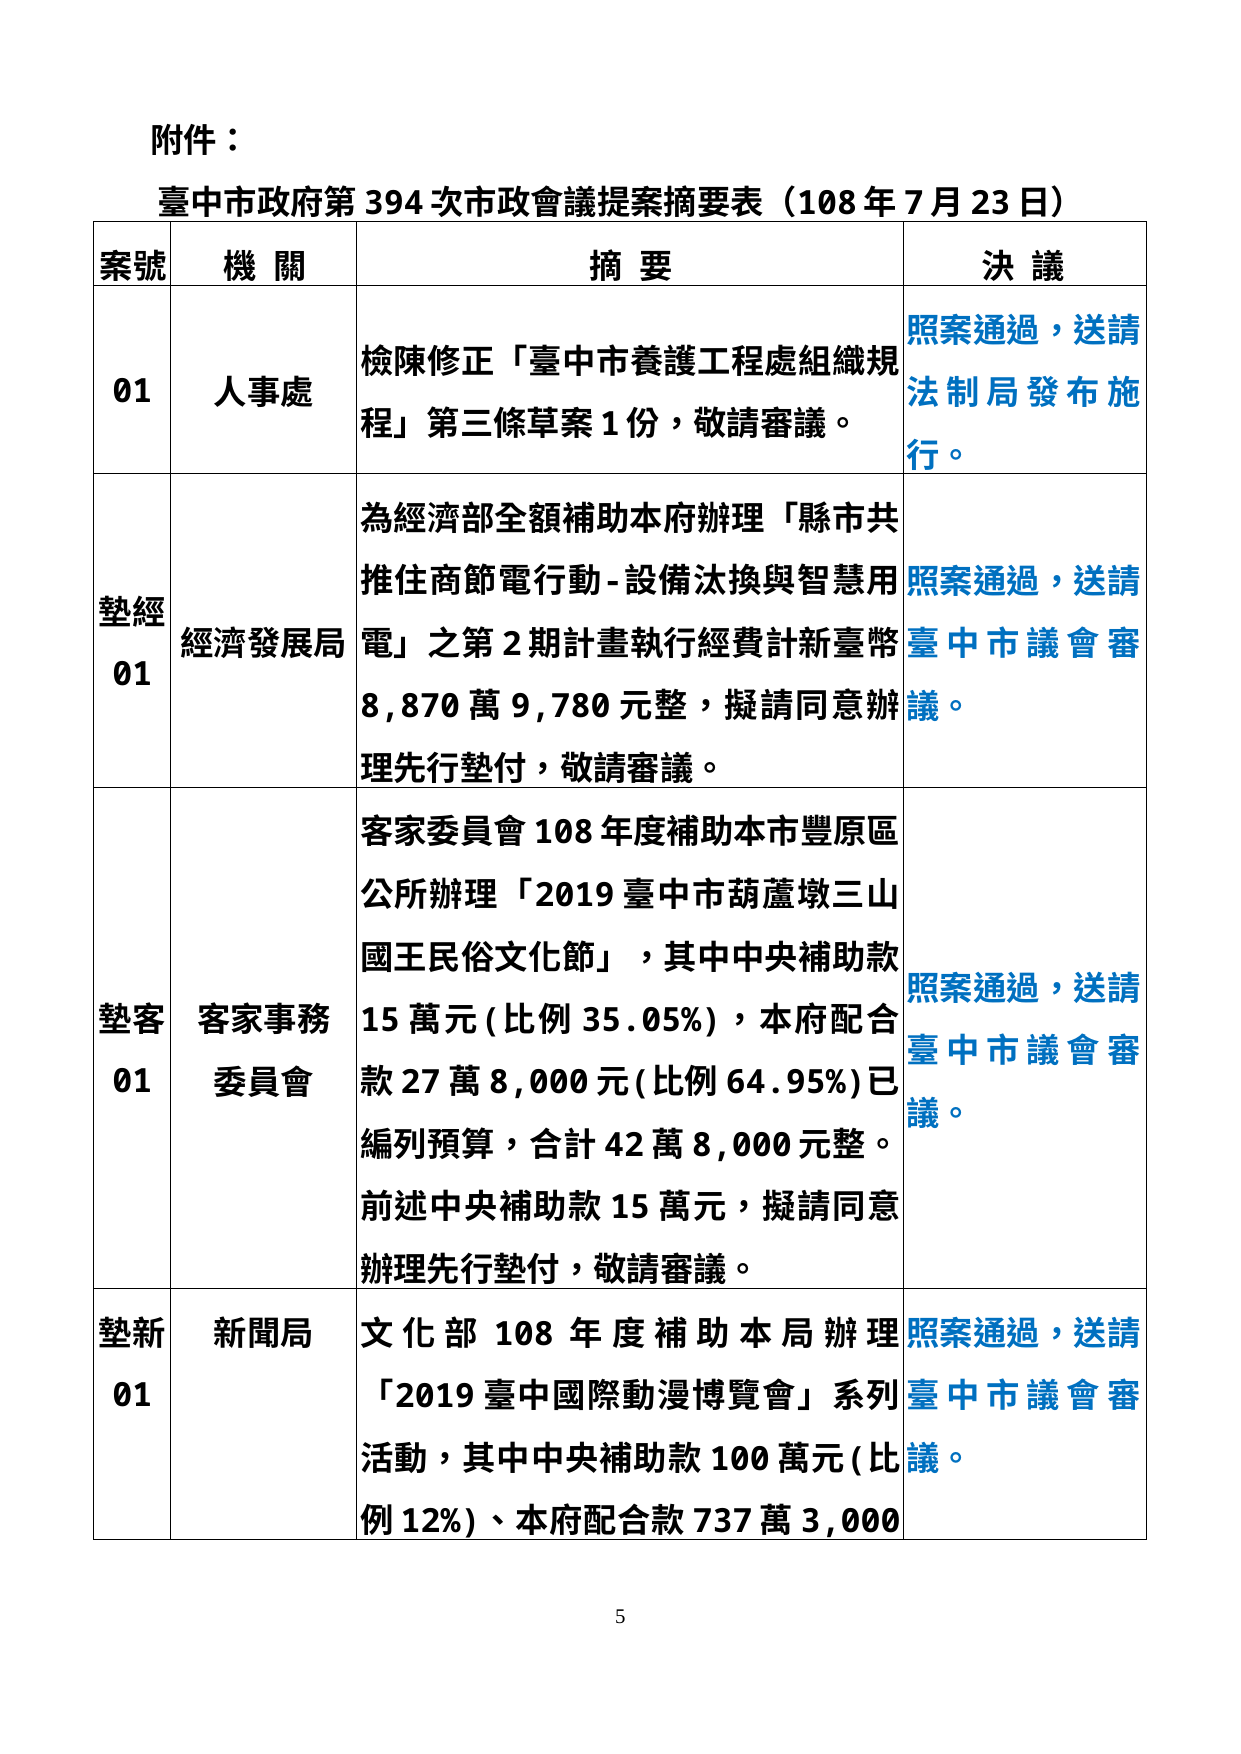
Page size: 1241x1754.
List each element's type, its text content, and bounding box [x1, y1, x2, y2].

table_cell 人事處 [171, 286, 356, 473]
table_cell 墊客01 [94, 788, 170, 1288]
table_cell 照案通過，送請臺中市議會審議。 [904, 474, 1146, 787]
table_cell 照案通過，送請臺中市議會審議。 [904, 1289, 1146, 1539]
table_header 機 關 [171, 222, 356, 285]
table_cell 墊新01 [94, 1289, 170, 1539]
table_cell 文化部108年度補助本局辦理「2019臺中國際動漫博覽會」系列活動，其中中央補助款100萬元(比例12%)、本府配合款737萬3,000 [357, 1289, 903, 1539]
table_cell 經濟發展局 [171, 474, 356, 787]
table_cell 照案通過，送請法制局發布施行。 [904, 286, 1146, 473]
table_cell 照案通過，送請臺中市議會審議。 [904, 788, 1146, 1288]
table_cell 客家事務 委員會 [171, 788, 356, 1288]
table_cell 01 [94, 286, 170, 473]
text 臺中市政府第394次市政會議提案摘要表（108年7月23日） [150, 159, 1090, 221]
table_cell 客家委員會108年度補助本市豐原區公所辦理「2019臺中市葫蘆墩三山國王民俗文化節」，其中中央補助款15萬元(比例35.05%)，本府配合款27萬8,000元(比例64.95%)已編列預算，合計42萬8,000元整。前述中央補助款15萬元，擬請同意辦理先行墊付，敬請審議。 [357, 788, 903, 1288]
table_cell 檢陳修正「臺中市養護工程處組織規程」第三條草案1份，敬請審議。 [357, 286, 903, 473]
table_cell 墊經01 [94, 474, 170, 787]
table_header 摘 要 [357, 222, 903, 285]
table_header 案號 [94, 222, 170, 285]
table_cell 為經濟部全額補助本府辦理「縣市共推住商節電行動-設備汰換與智慧用電」之第2期計畫執行經費計新臺幣8,870萬9,780元整，擬請同意辦理先行墊付，敬請審議。 [357, 474, 903, 787]
table_header 決 議 [904, 222, 1146, 285]
table_cell 新聞局 [171, 1289, 356, 1539]
text 附件： [150, 96, 1090, 159]
